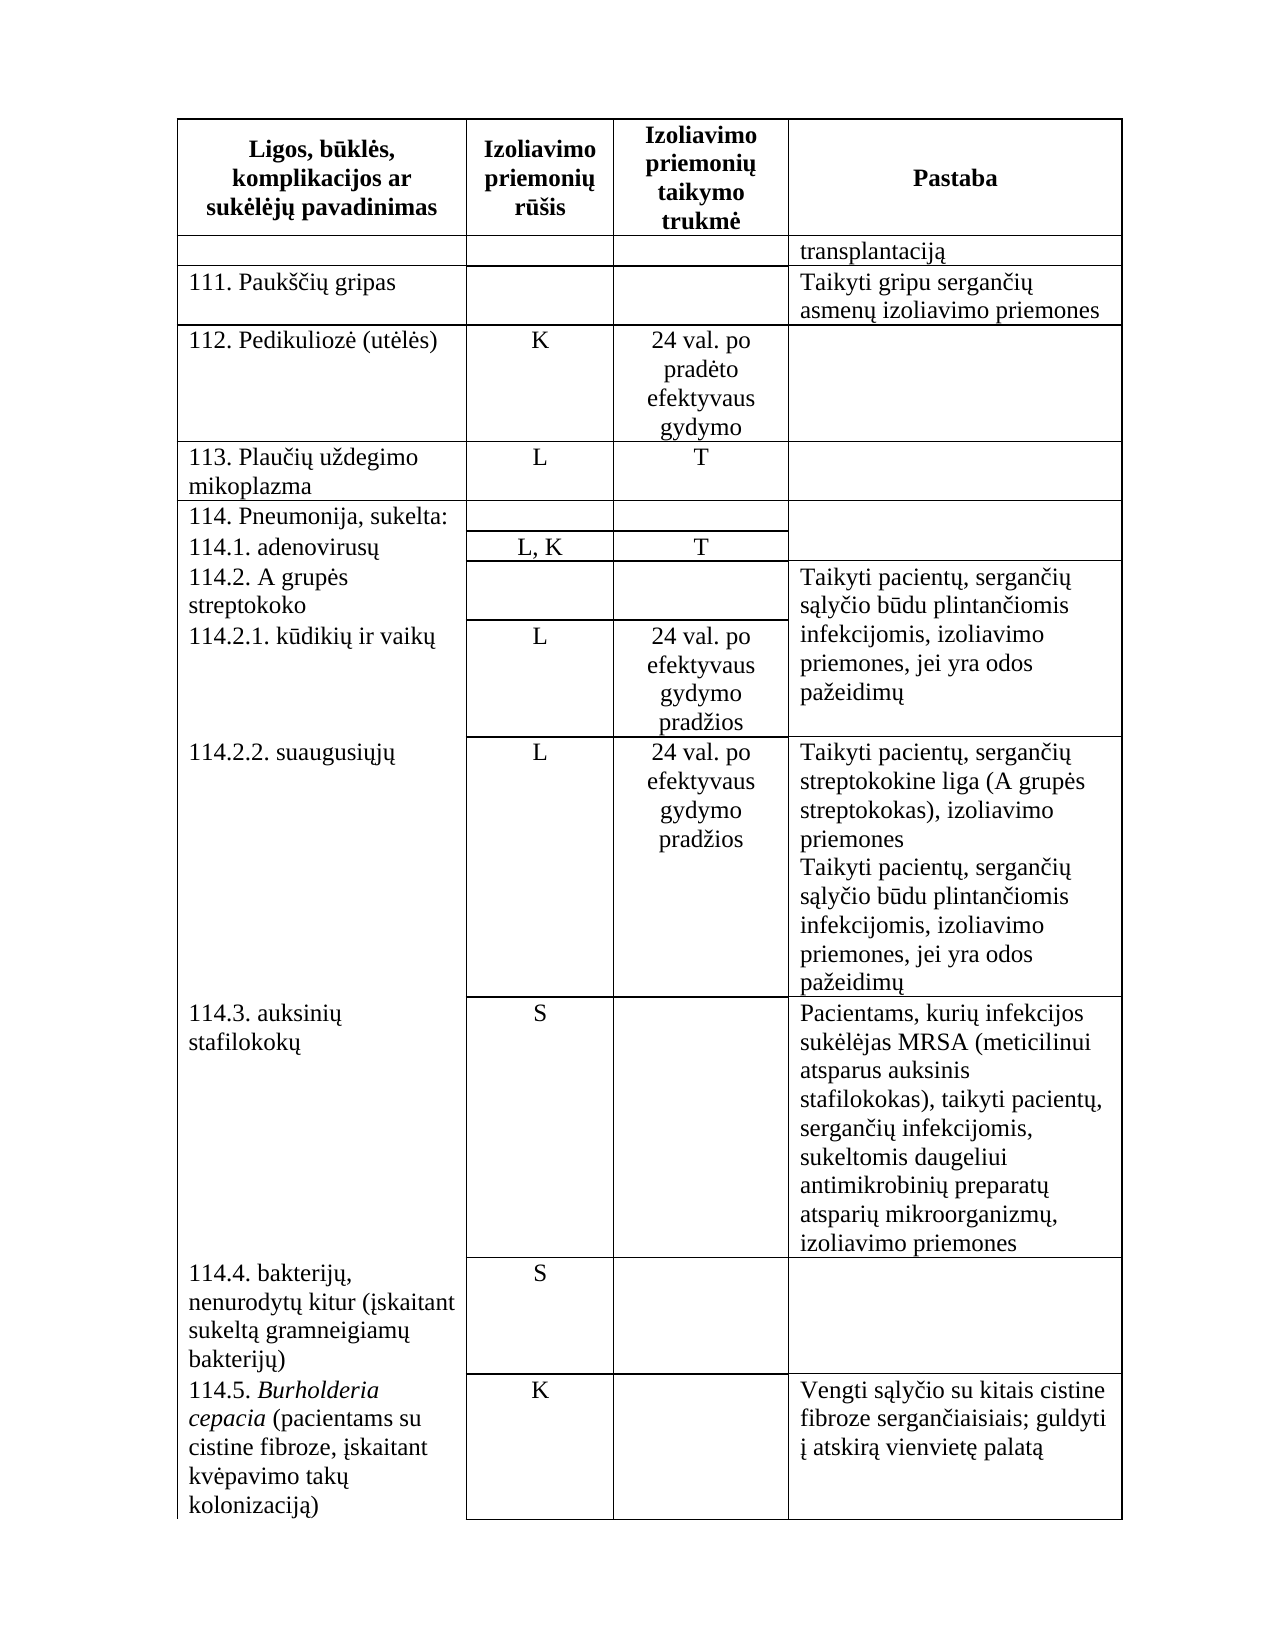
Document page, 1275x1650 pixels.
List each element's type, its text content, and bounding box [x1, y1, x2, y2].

table_cell L [467, 621, 613, 736]
table_cell 114.5. Burholderia cepacia (pacientams su cistine fibroze, įskaitant kvėpavimo takų kolonizaciją) [178, 1373, 466, 1518]
table_cell L [467, 442, 613, 500]
table_cell [467, 267, 613, 324]
table_header Izoliavimo priemonių rūšis [467, 120, 613, 235]
table_cell L, K [467, 532, 613, 560]
table_cell [614, 267, 788, 324]
table_cell transplantaciją [789, 236, 1121, 265]
table_cell L [467, 738, 613, 996]
table_cell 24 val. po efektyvaus gydymo pradžios [614, 738, 788, 996]
table_cell 111. Paukščių gripas [178, 266, 466, 324]
table_cell S [467, 998, 613, 1257]
table_cell [614, 998, 788, 1257]
table_cell 114.2.2. suaugusiųjų [178, 736, 466, 996]
table_cell Pacientams, kurių infekcijos sukėlėjas MRSA (meticilinui atsparus auksinis stafilokokas), taikyti pacientų, sergančių infekcijomis, sukeltomis daugeliui antimikrobinių preparatų atsparių mikroorganizmų, izoliavimo priemones [789, 997, 1121, 1257]
table_cell [789, 501, 1121, 560]
table_cell 114.1. adenovirusų [178, 530, 466, 560]
table_cell [467, 501, 613, 530]
table_cell 114.3. auksinių stafilokokų [178, 996, 466, 1257]
table_header Izoliavimo priemonių taikymo trukmė [614, 120, 788, 235]
table_cell [178, 236, 466, 265]
table_cell [467, 236, 613, 265]
table_cell [614, 501, 788, 530]
table_cell Taikyti gripu sergančių asmenų izoliavimo priemones [789, 266, 1121, 324]
table_header Ligos, būklės, komplikacijos ar sukėlėjų pavadinimas [178, 120, 466, 235]
table_cell [789, 326, 1121, 441]
table_cell K [467, 326, 613, 441]
table_cell [614, 1375, 788, 1518]
table_cell Taikyti pacientų, sergančių sąlyčio būdu plintančiomis infekcijomis, izoliavimo priemones, jei yra odos pažeidimų [789, 561, 1121, 736]
table_cell K [467, 1375, 613, 1518]
table_cell T [614, 532, 788, 560]
table_cell [614, 1258, 788, 1373]
table_cell [789, 1258, 1121, 1373]
table_cell Vengti sąlyčio su kitais cistine fibroze sergančiaisiais; guldyti į atskirą vienvietę palatą [789, 1374, 1121, 1518]
table_cell T [614, 442, 788, 500]
table_cell 24 val. po pradėto efektyvaus gydymo [614, 326, 788, 441]
table_cell 114.2.1. kūdikių ir vaikų [178, 619, 466, 736]
table_cell [614, 562, 788, 619]
table_cell 114. Pneumonija, sukelta: [178, 501, 466, 530]
table_cell S [467, 1258, 613, 1373]
table_cell 114.4. bakterijų, nenurodytų kitur (įskaitant sukeltą gramneigiamų bakterijų) [178, 1257, 466, 1373]
table_cell 24 val. po efektyvaus gydymo pradžios [614, 621, 788, 736]
table_header Pastaba [789, 120, 1121, 235]
table_cell Taikyti pacientų, sergančių streptokokine liga (A grupės streptokokas), izoliavimo priemones Taikyti pacientų, sergančių sąlyčio būdu plintančiomis infekcijomis, izoliavimo priemones, jei yra odos pažeidimų [789, 737, 1121, 996]
table_cell 113. Plaučių uždegimo mikoplazma [178, 442, 466, 500]
table_cell 112. Pedikuliozė (utėlės) [178, 326, 466, 441]
table_cell 114.2. A grupės streptokoko [178, 560, 466, 619]
table_cell [467, 562, 613, 619]
table_cell [614, 236, 788, 265]
table_cell [789, 442, 1121, 500]
